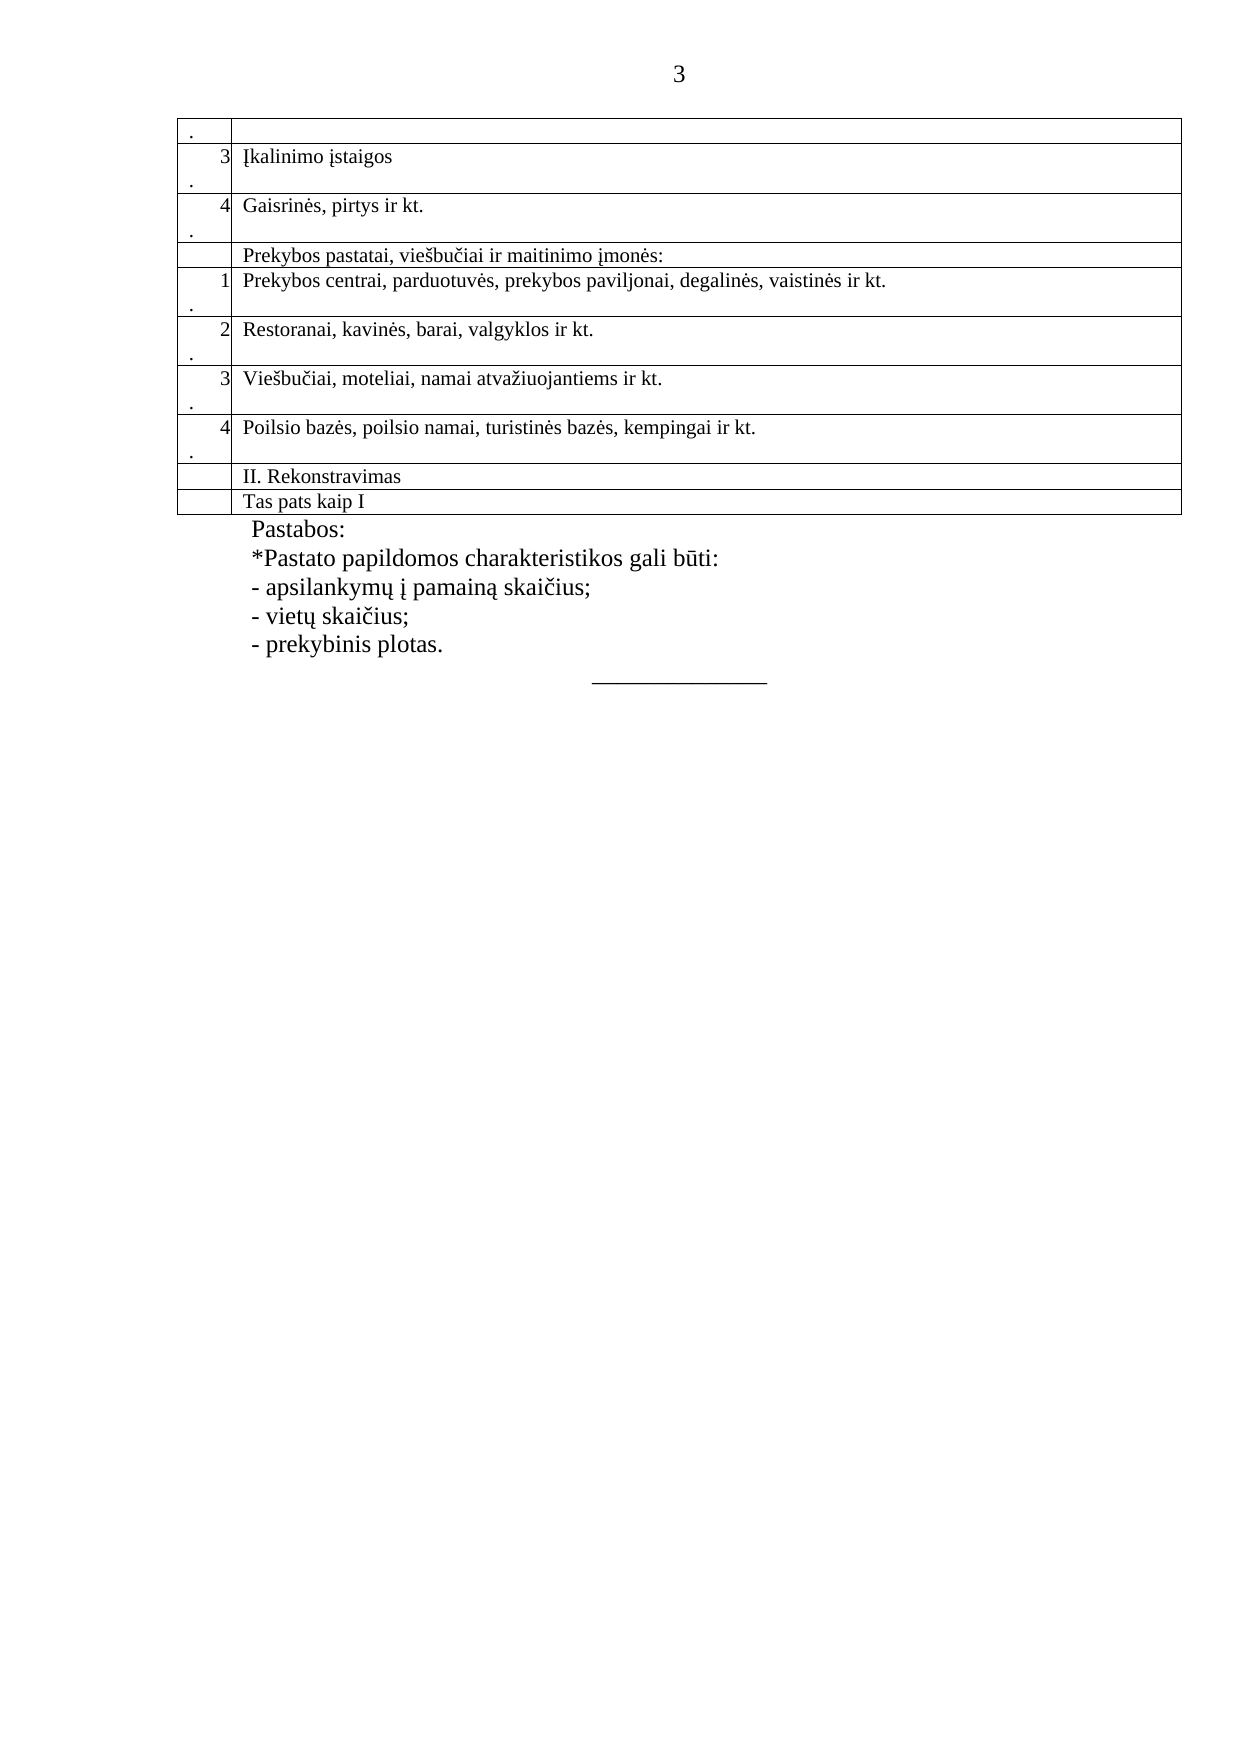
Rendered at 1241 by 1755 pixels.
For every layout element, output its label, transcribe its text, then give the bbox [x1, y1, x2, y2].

table_cell [178, 490, 231, 513]
text *Pastato papildomos charakteristikos gali būti: [177, 543, 1181, 572]
table_cell 3. [178, 366, 231, 414]
table_cell [178, 243, 231, 267]
table_cell . [178, 119, 231, 143]
table_cell Gaisrinės, pirtys ir kt. [232, 194, 1181, 242]
table_cell Tas pats kaip I [232, 490, 1181, 513]
table_cell Restoranai, kavinės, barai, valgyklos ir kt. [232, 317, 1181, 365]
table_cell Poilsio bazės, poilsio namai, turistinės bazės, kempingai ir kt. [232, 415, 1181, 463]
table_cell 3. [178, 144, 231, 192]
table_cell [178, 464, 231, 488]
table_cell Įkalinimo įstaigos [232, 144, 1181, 192]
table_cell II. Rekonstravimas [232, 464, 1181, 488]
table_cell 2. [178, 317, 231, 365]
table_cell Viešbučiai, moteliai, namai atvažiuojantiems ir kt. [232, 366, 1181, 414]
text - prekybinis plotas. [177, 629, 1181, 658]
table_cell [232, 119, 1181, 143]
table_cell Prekybos pastatai, viešbučiai ir maitinimo įmonės: [232, 243, 1181, 267]
text - vietų skaičius; [177, 601, 1181, 629]
text ______________ [177, 658, 1181, 687]
table_cell 4. [178, 415, 231, 463]
table_cell 4. [178, 194, 231, 242]
table_cell 1. [178, 268, 231, 316]
table_cell Prekybos centrai, parduotuvės, prekybos paviljonai, degalinės, vaistinės ir kt. [232, 268, 1181, 316]
text - apsilankymų į pamainą skaičius; [177, 572, 1181, 601]
text Pastabos: [177, 515, 1181, 543]
